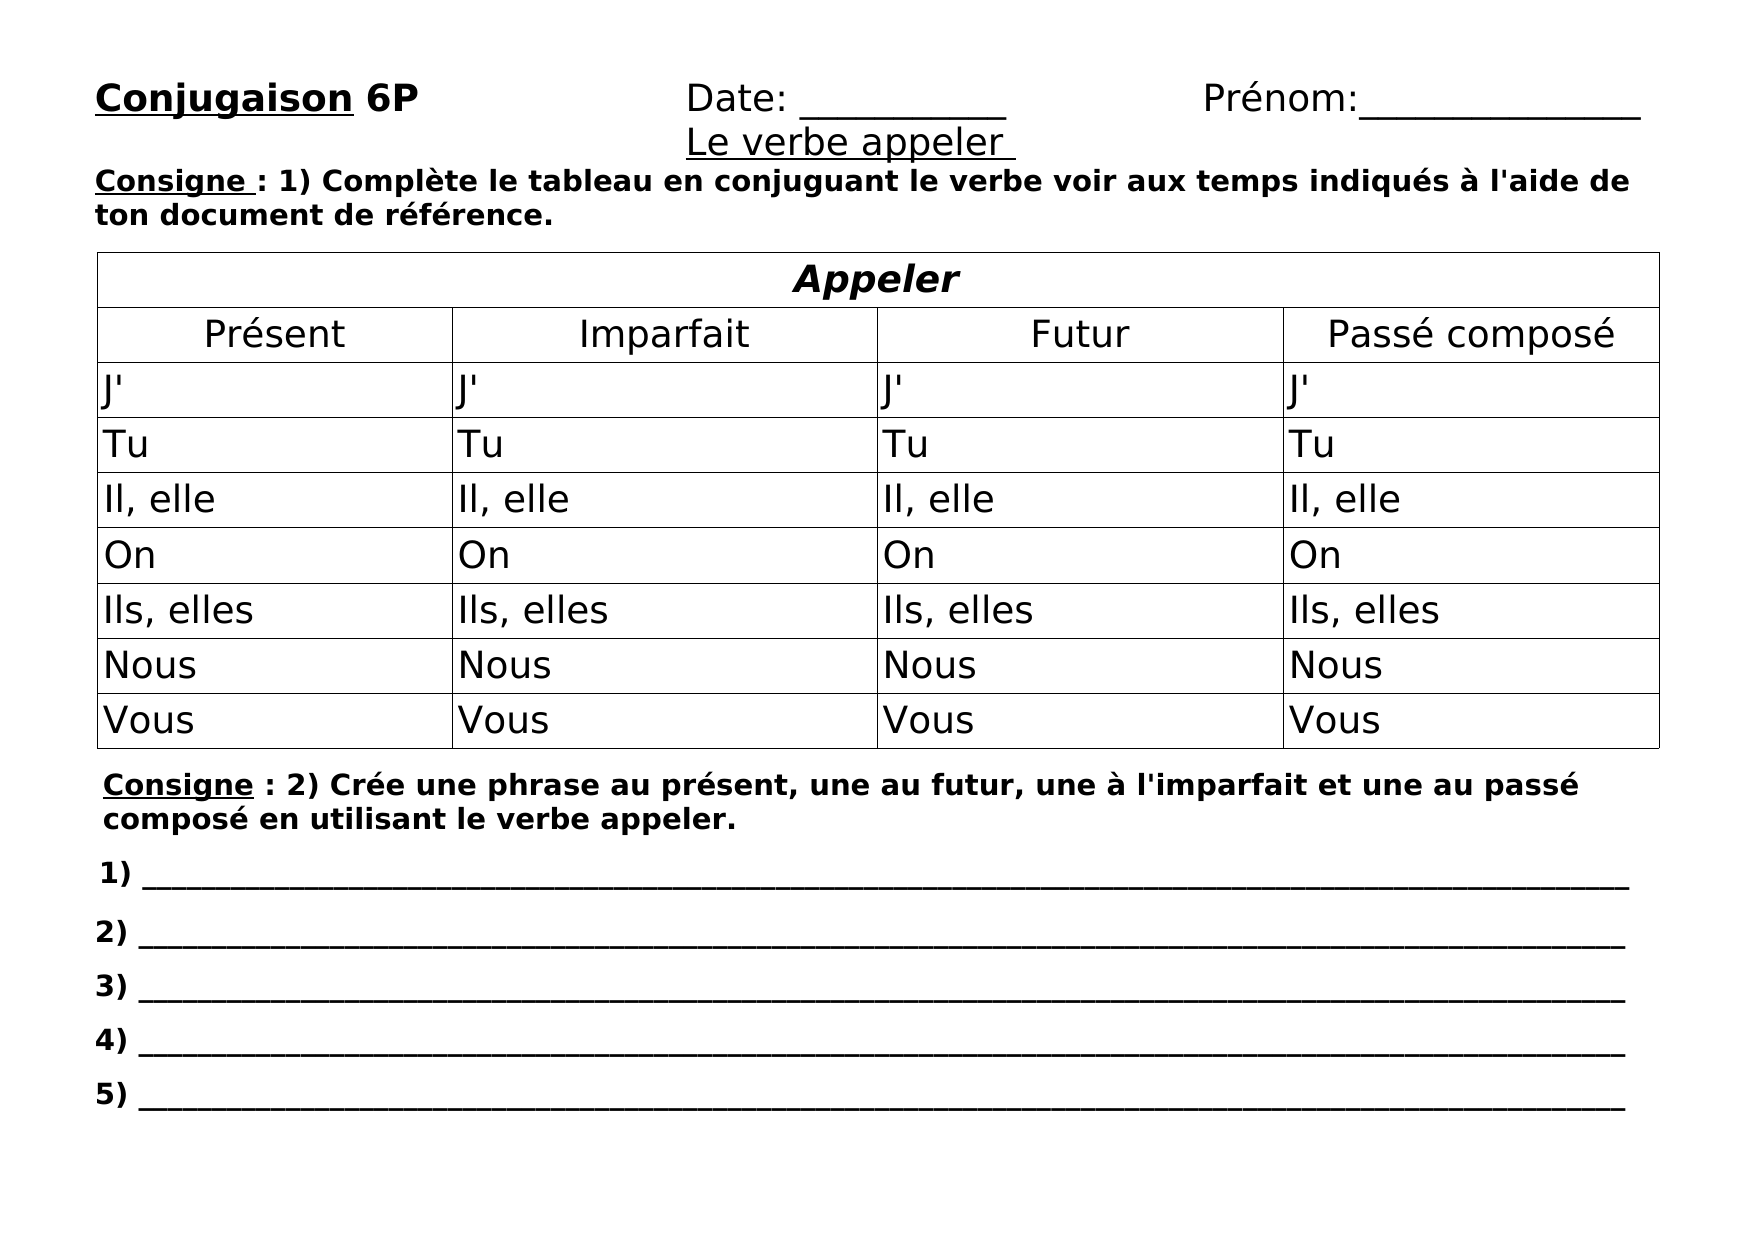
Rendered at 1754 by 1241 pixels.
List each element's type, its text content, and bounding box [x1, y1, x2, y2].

table_cell Tu [453, 418, 877, 472]
table_cell J' [1284, 363, 1659, 417]
table_cell Ils, elles [878, 584, 1283, 638]
text 4) _____________________________________________________________________________________________________ [94, 1023, 1659, 1057]
table_cell J' [98, 363, 452, 417]
table_cell Ils, elles [98, 584, 452, 638]
table_cell Vous [453, 694, 877, 748]
text Le verbe appeler [94, 120, 1659, 164]
text 5) _____________________________________________________________________________________________________ [94, 1077, 1659, 1111]
table_cell On [878, 528, 1283, 583]
text 3) _____________________________________________________________________________________________________ [94, 969, 1659, 1004]
table_cell Il, elle [878, 473, 1283, 527]
table_cell Ils, elles [453, 584, 877, 638]
table_cell Vous [98, 694, 452, 748]
table_cell Il, elle [453, 473, 877, 527]
table_cell On [1284, 528, 1659, 583]
table_cell Futur [878, 308, 1283, 362]
table_cell Tu [1284, 418, 1659, 472]
table_cell Ils, elles [1284, 584, 1659, 638]
table_cell J' [453, 363, 877, 417]
table_cell Passé composé [1284, 308, 1659, 362]
table_cell Nous [1284, 639, 1659, 693]
table_cell Tu [98, 418, 452, 472]
table_cell On [453, 528, 877, 583]
table_cell Imparfait [453, 308, 877, 362]
table_cell Nous [453, 639, 877, 693]
table_cell Vous [878, 694, 1283, 748]
table_cell Consigne : 2) Crée une phrase au présent, une au futur, une à l'imparfait et une au passé composé en utilisant le verbe appeler. 1) _____________________________________________________________________________________________________ [97, 749, 1659, 896]
table_cell Présent [98, 308, 452, 362]
text 2) _____________________________________________________________________________________________________ [94, 916, 1659, 950]
table_cell Tu [878, 418, 1283, 472]
table_header Appeler [98, 253, 1659, 307]
table_cell J' [878, 363, 1283, 417]
text Conjugaison 6P Date: ___________ Prénom:_______________ [94, 77, 1659, 120]
table_cell Nous [878, 639, 1283, 693]
table_cell Il, elle [98, 473, 452, 527]
table_cell Vous [1284, 694, 1659, 748]
table_cell Nous [98, 639, 452, 693]
table_cell Il, elle [1284, 473, 1659, 527]
table_cell On [98, 528, 452, 583]
text Consigne : 1) Complète le tableau en conjuguant le verbe voir aux temps indiqués à l'aide de ton document de référence. [94, 164, 1659, 232]
